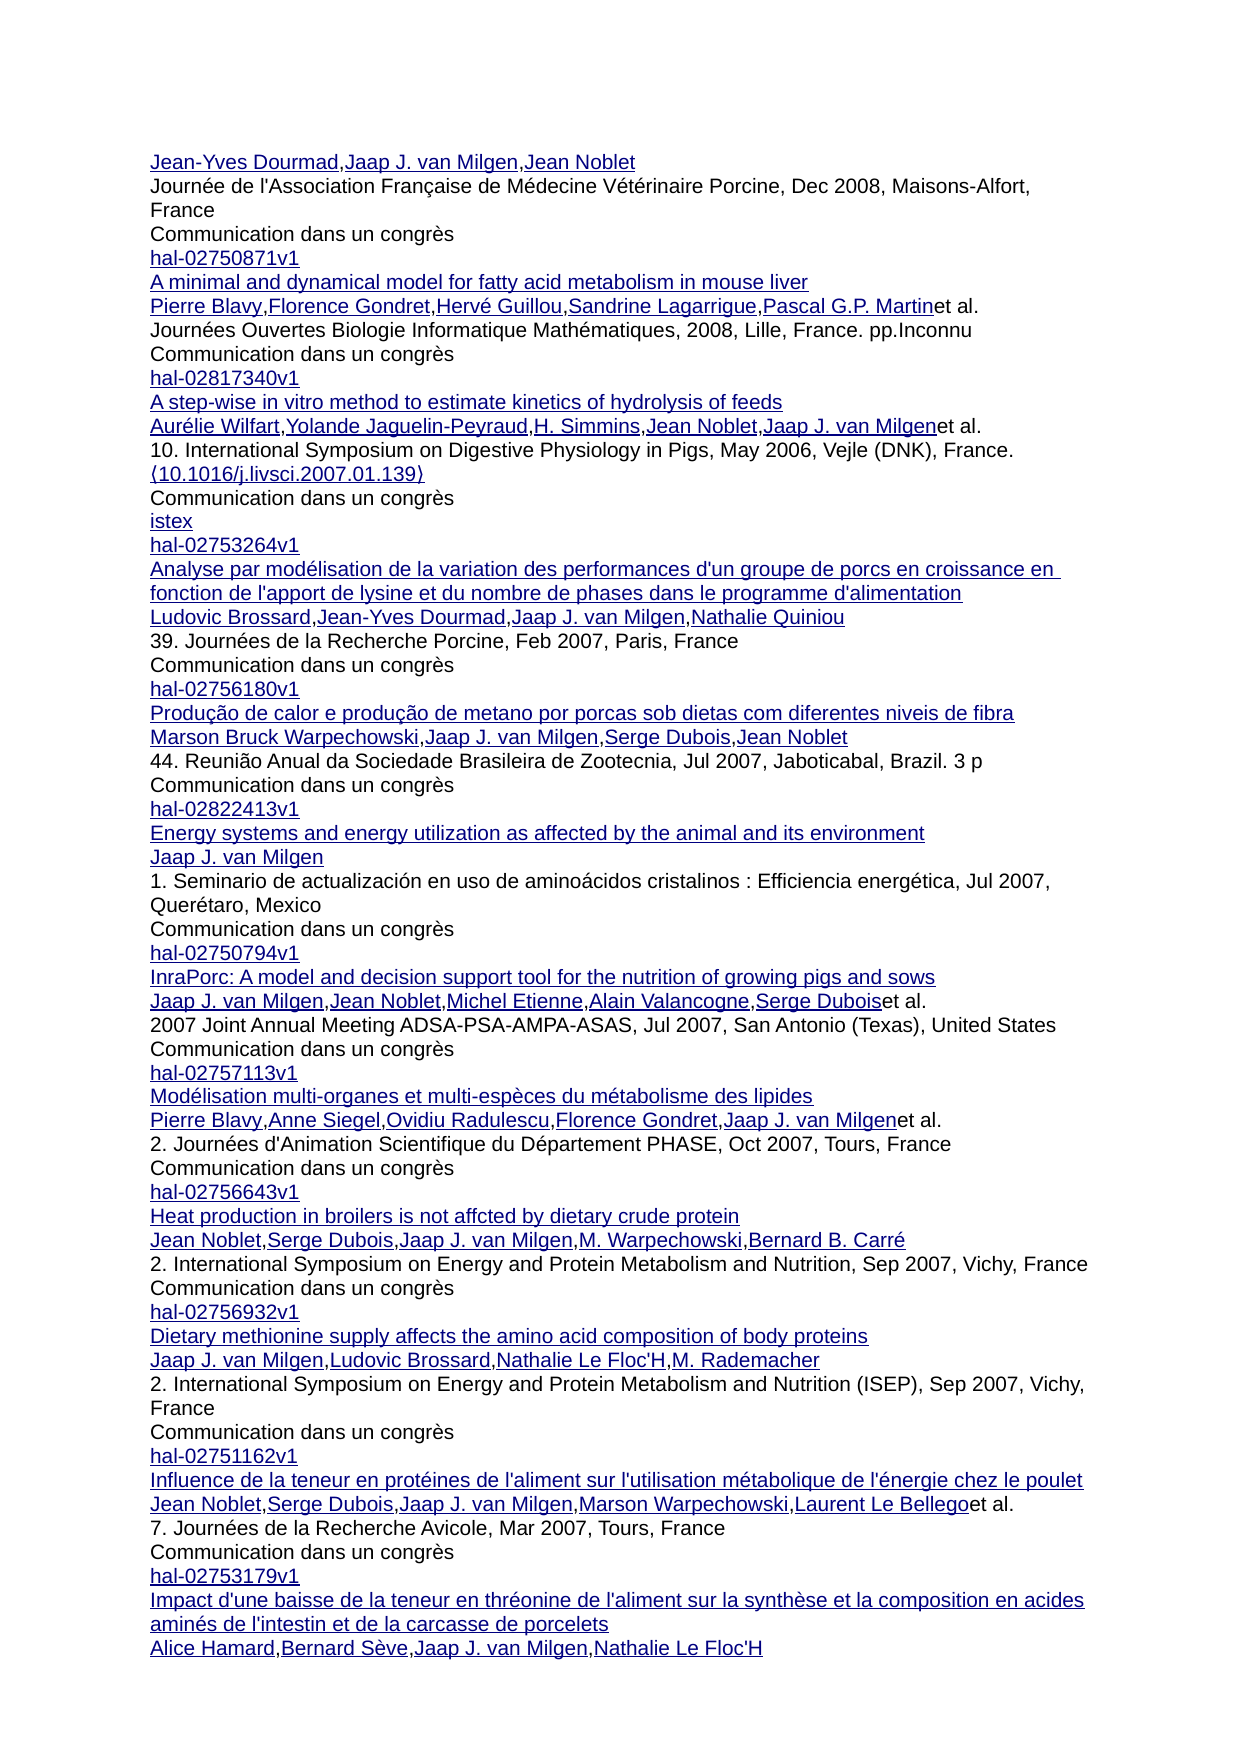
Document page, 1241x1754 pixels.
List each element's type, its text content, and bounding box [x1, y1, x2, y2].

table_cell Jean-Yves Dourmad,Jaap J. van Milgen,Jean Noblet Journée de l'Association Française de Médecine Vétérinaire Porcine, Dec 2008, Maisons-Alfort, France Communication dans un congrès hal-02750871v1 [150, 150, 1090, 270]
table_cell Impact d'une baisse de la teneur en thréonine de l'aliment sur la synthèse et la composition en acides aminés de l'intestin et de la carcasse de porcelets Alice Hamard,Bernard Sève,Jaap J. van Milgen,Nathalie Le Floc'H [150, 1588, 1090, 1659]
table_cell InraPorc: A model and decision support tool for the nutrition of growing pigs and sows Jaap J. van Milgen,Jean Noblet,Michel Etienne,Alain Valancogne,Serge Duboiset al. 2007 Joint Annual Meeting ADSA-PSA-AMPA-ASAS, Jul 2007, San Antonio (Texas), United States Communication dans un congrès hal-02757113v1 [150, 965, 1090, 1084]
table_cell Influence de la teneur en protéines de l'aliment sur l'utilisation métabolique de l'énergie chez le poulet Jean Noblet,Serge Dubois,Jaap J. van Milgen,Marson Warpechowski,Laurent Le Bellegoet al. 7. Journées de la Recherche Avicole, Mar 2007, Tours, France Communication dans un congrès hal-02753179v1 [150, 1468, 1090, 1587]
table_cell Modélisation multi-organes et multi-espèces du métabolisme des lipides Pierre Blavy,Anne Siegel,Ovidiu Radulescu,Florence Gondret,Jaap J. van Milgenet al. 2. Journées d'Animation Scientifique du Département PHASE, Oct 2007, Tours, France Communication dans un congrès hal-02756643v1 [150, 1084, 1090, 1204]
table_cell Produção de calor e produção de metano por porcas sob dietas com diferentes niveis de fibra Marson Bruck Warpechowski,Jaap J. van Milgen,Serge Dubois,Jean Noblet 44. Reunião Anual da Sociedade Brasileira de Zootecnia, Jul 2007, Jaboticabal, Brazil. 3 p Communication dans un congrès hal-02822413v1 [150, 701, 1090, 821]
table_cell Heat production in broilers is not affcted by dietary crude protein Jean Noblet,Serge Dubois,Jaap J. van Milgen,M. Warpechowski,Bernard B. Carré 2. International Symposium on Energy and Protein Metabolism and Nutrition, Sep 2007, Vichy, France Communication dans un congrès hal-02756932v1 [150, 1204, 1090, 1324]
table_cell A minimal and dynamical model for fatty acid metabolism in mouse liver Pierre Blavy,Florence Gondret,Hervé Guillou,Sandrine Lagarrigue,Pascal G.P. Martinet al. Journées Ouvertes Biologie Informatique Mathématiques, 2008, Lille, France. pp.Inconnu Communication dans un congrès hal-02817340v1 [150, 270, 1090, 389]
table_cell Analyse par modélisation de la variation des performances d'un groupe de porcs en croissance en fonction de l'apport de lysine et du nombre de phases dans le programme d'alimentation Ludovic Brossard,Jean-Yves Dourmad,Jaap J. van Milgen,Nathalie Quiniou 39. Journées de la Recherche Porcine, Feb 2007, Paris, France Communication dans un congrès hal-02756180v1 [150, 557, 1090, 701]
table_cell Energy systems and energy utilization as affected by the animal and its environment Jaap J. van Milgen 1. Seminario de actualización en uso de aminoácidos cristalinos : Efficiencia energética, Jul 2007, Querétaro, Mexico Communication dans un congrès hal-02750794v1 [150, 821, 1090, 964]
table_cell Dietary methionine supply affects the amino acid composition of body proteins Jaap J. van Milgen,Ludovic Brossard,Nathalie Le Floc'H,M. Rademacher 2. International Symposium on Energy and Protein Metabolism and Nutrition (ISEP), Sep 2007, Vichy, France Communication dans un congrès hal-02751162v1 [150, 1324, 1090, 1468]
table_cell A step-wise in vitro method to estimate kinetics of hydrolysis of feeds Aurélie Wilfart,Yolande Jaguelin-Peyraud,H. Simmins,Jean Noblet,Jaap J. van Milgenet al. 10. International Symposium on Digestive Physiology in Pigs, May 2006, Vejle (DNK), France. ⟨10.1016/j.livsci.2007.01.139⟩ Communication dans un congrès istex hal-02753264v1 [150, 390, 1090, 557]
